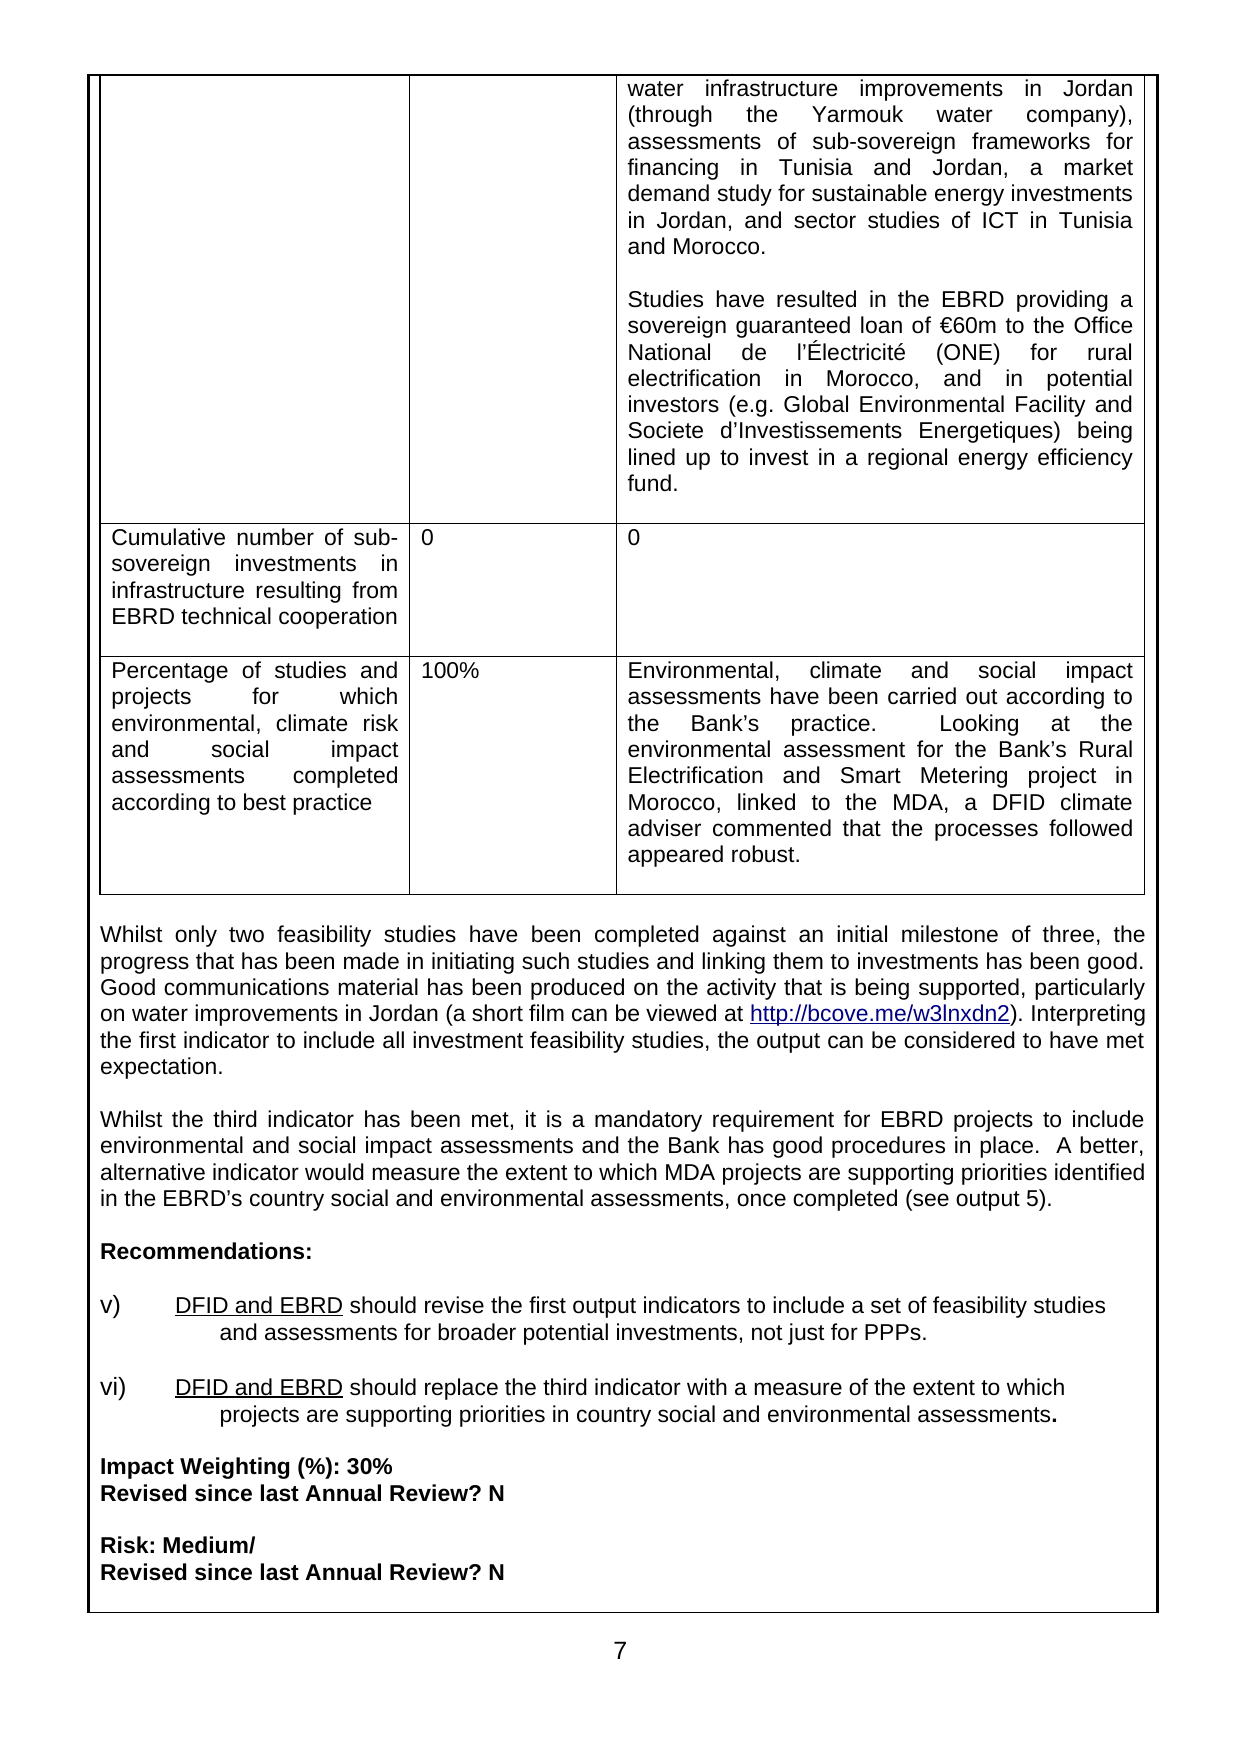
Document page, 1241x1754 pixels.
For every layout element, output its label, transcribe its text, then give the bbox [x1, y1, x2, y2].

table_cell 0 [617, 524, 1144, 656]
table_cell Cumulative number of sub-sovereign investments in infrastructure resulting from EBRD technical cooperation [101, 524, 409, 656]
table_cell 100% [410, 657, 616, 894]
table_cell Whilst only two feasibility studies have been completed against an initial milestone of three, the progress that has been made in initiating such studies and linking them to investments has been good. Good communications material has been produced on the activity that is being supported, particularly on water improvements in Jordan (a short film can be viewed at http://bcove.me/w3lnxdn2). Interpreting the first indicator to include all investment feasibility studies, the output can be considered to have met expectation. Whilst the third indicator has been met, it is a mandatory requirement for EBRD projects to include environmental and social impact assessments and the Bank has good procedures in place. A better, alternative indicator would measure the extent to which MDA projects are supporting priorities identified in the EBRD’s country social and environmental assessments, once completed (see output 5). Recommendations: DFID and EBRD should revise the first output indicators to include a set of feasibility studies and assessments for broader potential investments, not just for PPPs. DFID and EBRD should replace the third indicator with a measure of the extent to which projects are supporting priorities in country social and environmental assessments. Impact Weighting (%): 30% Revised since last Annual Review? N Risk: Medium/ Revised since last Annual Review? N [90, 76, 1156, 1611]
table_cell [101, 76, 409, 523]
table_cell Environmental, climate and social impact assessments have been carried out according to the Bank’s practice. Looking at the environmental assessment for the Bank’s Rural Electrification and Smart Metering project in Morocco, linked to the MDA, a DFID climate adviser commented that the processes followed appeared robust. [617, 657, 1144, 894]
table_cell water infrastructure improvements in Jordan (through the Yarmouk water company), assessments of sub-sovereign frameworks for financing in Tunisia and Jordan, a market demand study for sustainable energy investments in Jordan, and sector studies of ICT in Tunisia and Morocco. Studies have resulted in the EBRD providing a sovereign guaranteed loan of €60m to the Office National de l’Électricité (ONE) for rural electrification in Morocco, and in potential investors (e.g. Global Environmental Facility and Societe d’Investissements Energetiques) being lined up to invest in a regional energy efficiency fund. [617, 76, 1144, 523]
table_cell 0 [410, 524, 616, 656]
table_cell [410, 76, 616, 523]
table_cell Percentage of studies and projects for which environmental, climate risk and social impact assessments completed according to best practice [101, 657, 409, 894]
